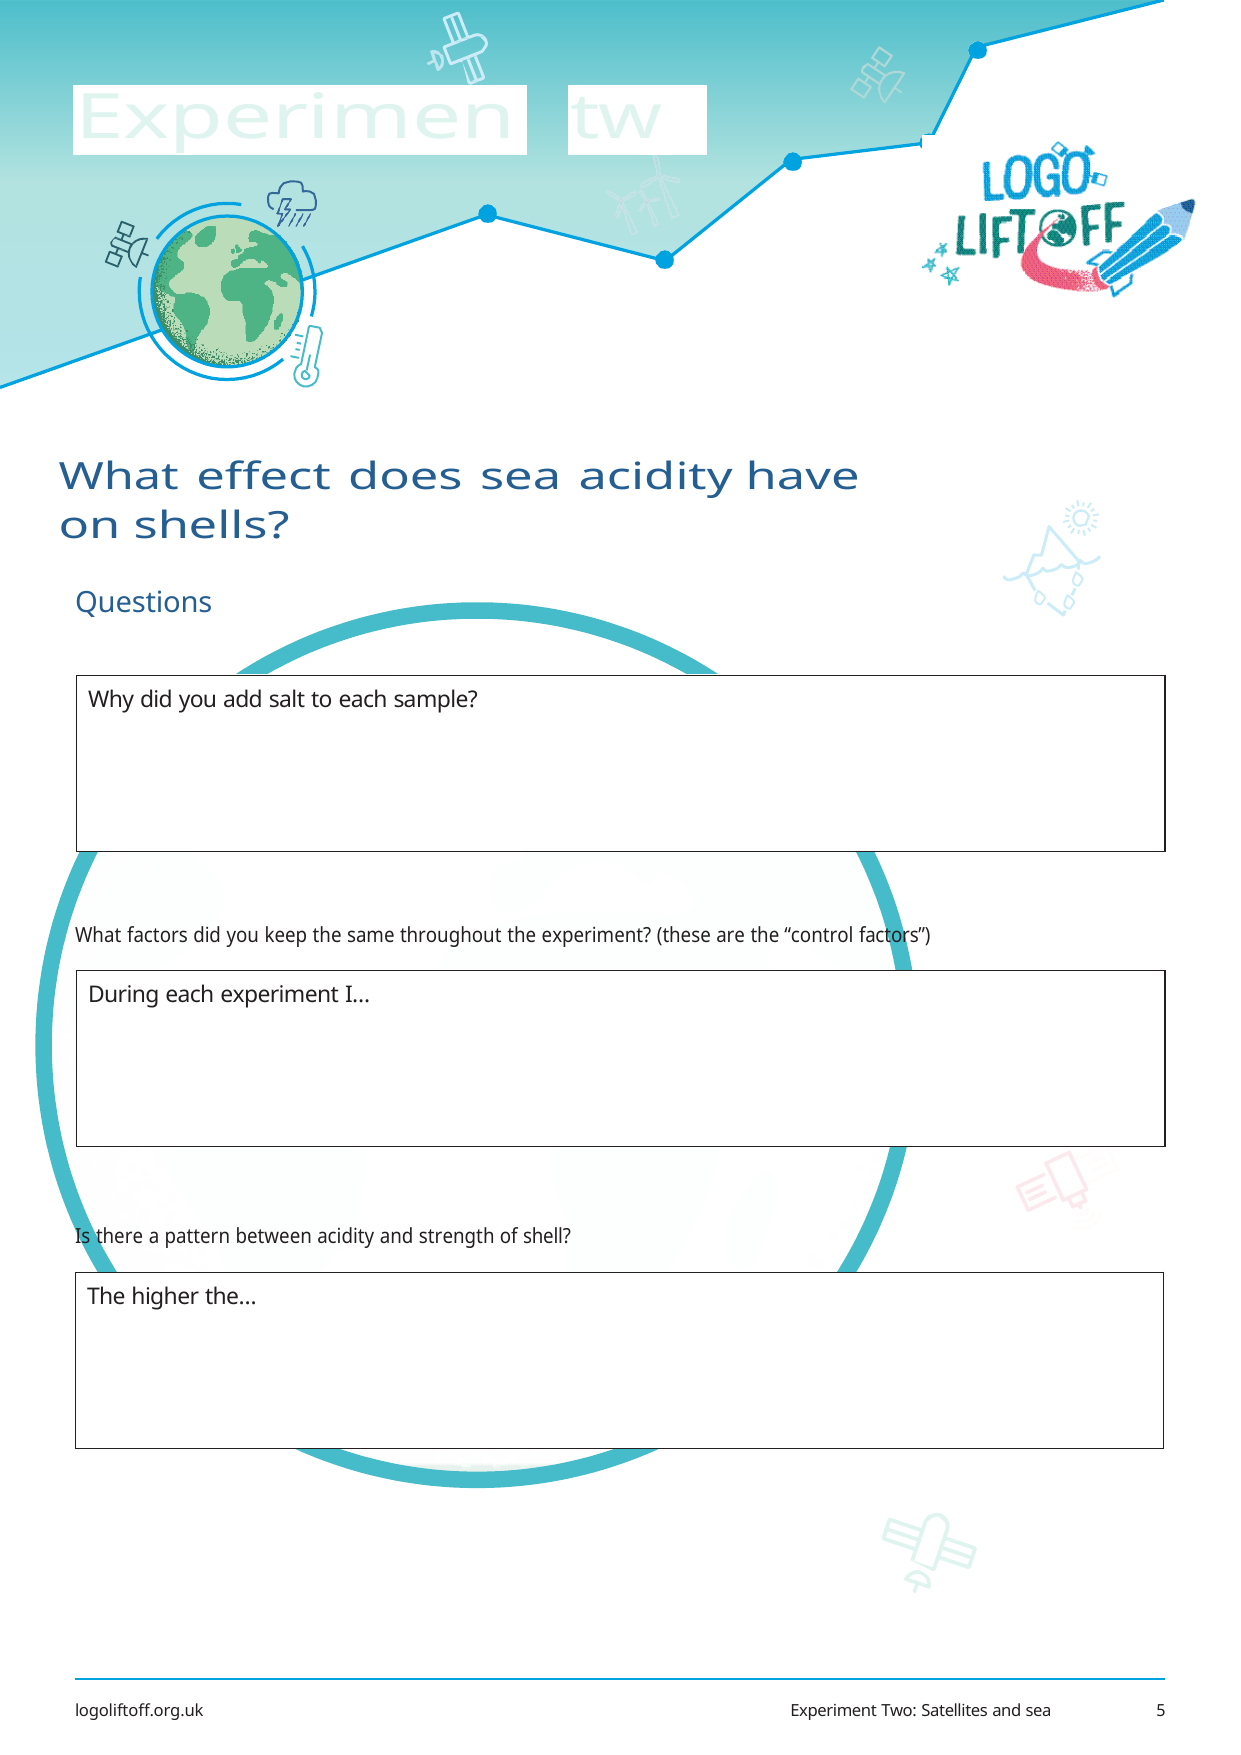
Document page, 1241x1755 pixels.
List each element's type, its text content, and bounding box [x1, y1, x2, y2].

subtitle Questions [75, 582, 1188, 621]
text The higher the… [87, 1279, 1163, 1311]
text Is there a pattern between acidity and strength of shell? [91, 1222, 863, 1250]
text What factors did you keep the same throughout the experiment? (these are the “control factors”) [901, 920, 1188, 948]
text What factors did you keep the same throughout the experiment? (these are the “control factors”) [75, 920, 890, 948]
subtitle What effect does sea acidity have on shells? [58, 450, 925, 550]
text During each experiment I… [88, 978, 1164, 1009]
text Why did you add salt to each sample? [88, 683, 1164, 714]
text Is there a pattern between acidity and strength of shell? [870, 1222, 1188, 1250]
